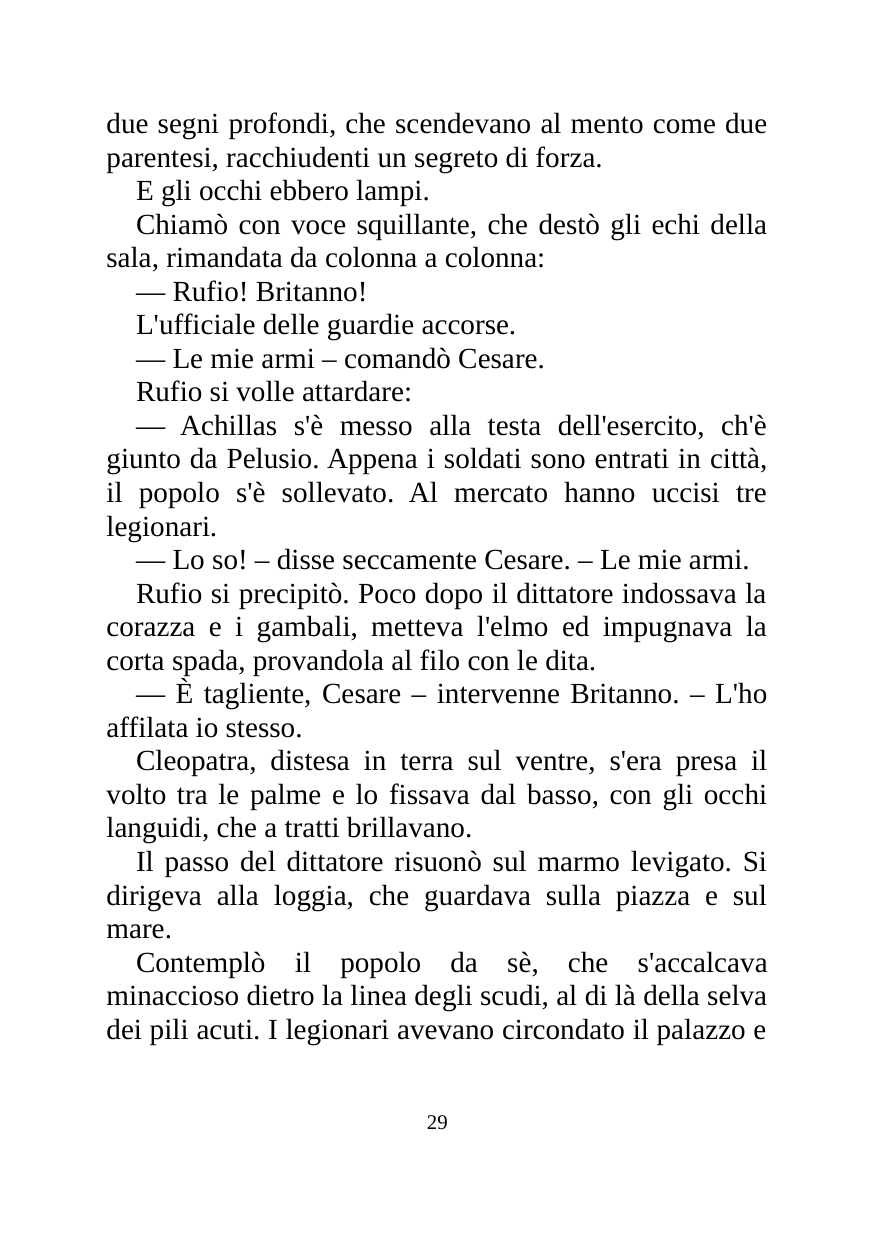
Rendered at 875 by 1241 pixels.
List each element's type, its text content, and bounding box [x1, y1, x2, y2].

text Cleopatra, distesa in terra sul ventre, s'era presa il volto tra le palme e lo fissava dal basso, con gli occhi languidi, che a tratti brillavano. [106, 743, 768, 844]
text Rufio si precipitò. Poco dopo il dittatore indossava la corazza e i gambali, metteva l'elmo ed impugnava la corta spada, provandola al filo con le dita. [106, 576, 768, 676]
text Rufio si volle attardare: [106, 374, 768, 408]
text — È tagliente, Cesare – intervenne Britanno. – L'ho affilata io stesso. [106, 676, 768, 743]
text E gli occhi ebbero lampi. [106, 173, 768, 207]
text — Le mie armi – comandò Cesare. [106, 341, 768, 374]
text Contemplò il popolo da sè, che s'accalcava minaccioso dietro la linea degli scudi, al di là della selva dei pili acuti. I legionari avevano circondato il palazzo e [106, 945, 768, 1045]
text L'ufficiale delle guardie accorse. [106, 307, 768, 341]
text Chiamò con voce squillante, che destò gli echi della sala, rimandata da colonna a colonna: [106, 207, 768, 274]
text — Achillas s'è messo alla testa dell'esercito, ch'è giunto da Pelusio. Appena i soldati sono entrati in città, il popolo s'è sollevato. Al mercato hanno uccisi tre legionari. [106, 408, 768, 542]
text — Lo so! – disse seccamente Cesare. – Le mie armi. [106, 542, 768, 576]
text Il passo del dittatore risuonò sul marmo levigato. Si dirigeva alla loggia, che guardava sulla piazza e sul mare. [106, 844, 768, 945]
text due segni profondi, che scendevano al mento come due parentesi, racchiudenti un segreto di forza. [106, 106, 768, 173]
text — Rufio! Britanno! [106, 274, 768, 307]
